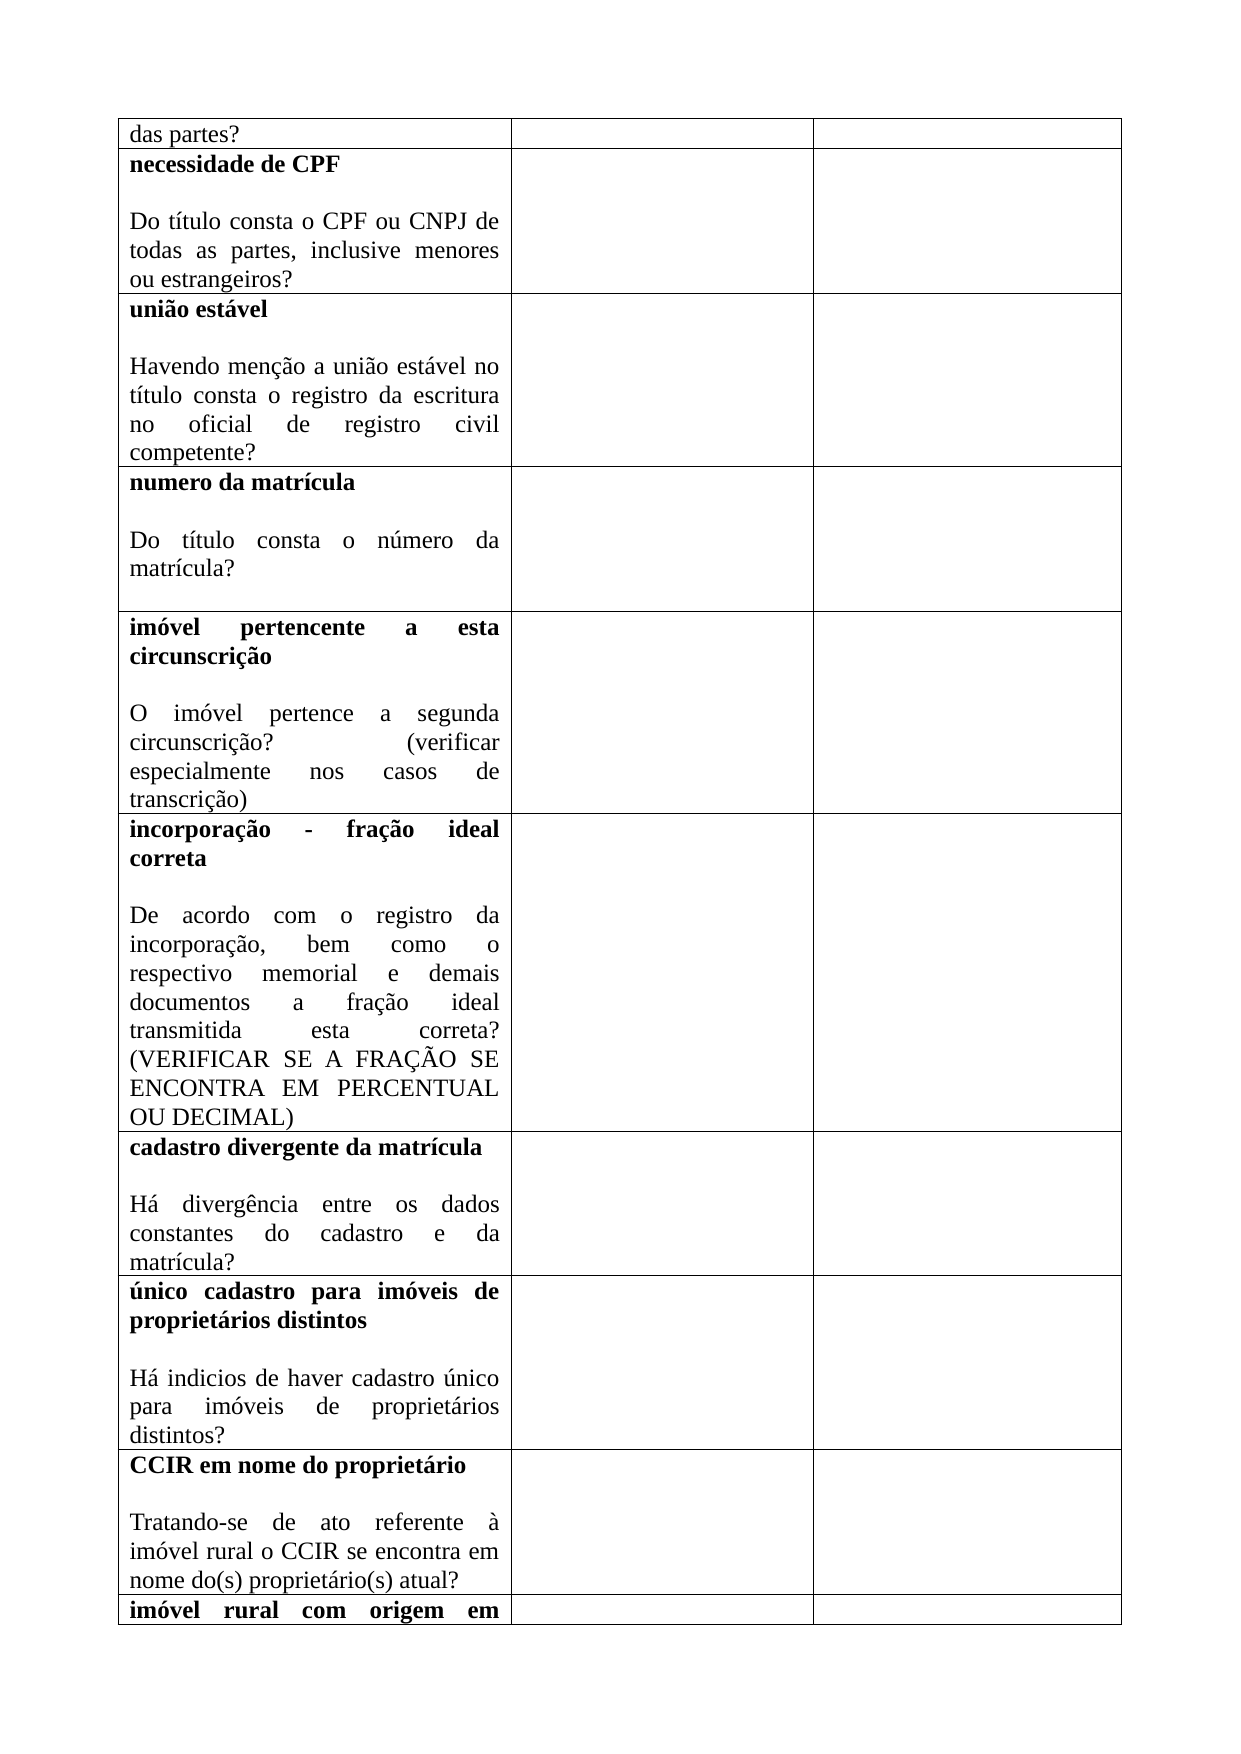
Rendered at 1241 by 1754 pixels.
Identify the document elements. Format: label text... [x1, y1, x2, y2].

table_cell [814, 1132, 1121, 1275]
table_cell [512, 1132, 813, 1275]
table_cell [814, 294, 1121, 466]
table_cell união estável Havendo menção a união estável no título consta o registro da escritura no oficial de registro civil competente? [119, 294, 511, 466]
table_cell único cadastro para imóveis de proprietários distintos Há indicios de haver cadastro único para imóveis de proprietários distintos? [119, 1276, 511, 1449]
table_cell [512, 467, 813, 611]
table_cell [814, 612, 1121, 813]
table_cell imóvel pertencente a esta circunscrição O imóvel pertence a segunda circunscrição? (verificar especialmente nos casos de transcrição) [119, 612, 511, 813]
table_cell imóvel rural com origem em [119, 1595, 511, 1623]
table_cell [512, 1450, 813, 1594]
table_cell necessidade de CPF Do título consta o CPF ou CNPJ de todas as partes, inclusive menores ou estrangeiros? [119, 149, 511, 293]
table_cell [512, 294, 813, 466]
table_cell [512, 1595, 813, 1623]
table_cell [814, 814, 1121, 1131]
table_cell das partes? [119, 119, 511, 148]
table_cell [512, 119, 813, 148]
table_cell [814, 1595, 1121, 1623]
table_cell [512, 149, 813, 293]
table_cell [814, 149, 1121, 293]
table_cell cadastro divergente da matrícula Há divergência entre os dados constantes do cadastro e da matrícula? [119, 1132, 511, 1275]
table_cell [512, 612, 813, 813]
table_cell [814, 119, 1121, 148]
table_cell CCIR em nome do proprietário Tratando-se de ato referente à imóvel rural o CCIR se encontra em nome do(s) proprietário(s) atual? [119, 1450, 511, 1594]
table_cell incorporação - fração ideal correta De acordo com o registro da incorporação, bem como o respectivo memorial e demais documentos a fração ideal transmitida esta correta? (VERIFICAR SE A FRAÇÃO SE ENCONTRA EM PERCENTUAL OU DECIMAL) [119, 814, 511, 1131]
table_cell [814, 1276, 1121, 1449]
table_cell [512, 814, 813, 1131]
table_cell [814, 1450, 1121, 1594]
table_cell [814, 467, 1121, 611]
table_cell numero da matrícula Do título consta o número da matrícula? [119, 467, 511, 611]
table_cell [512, 1276, 813, 1449]
